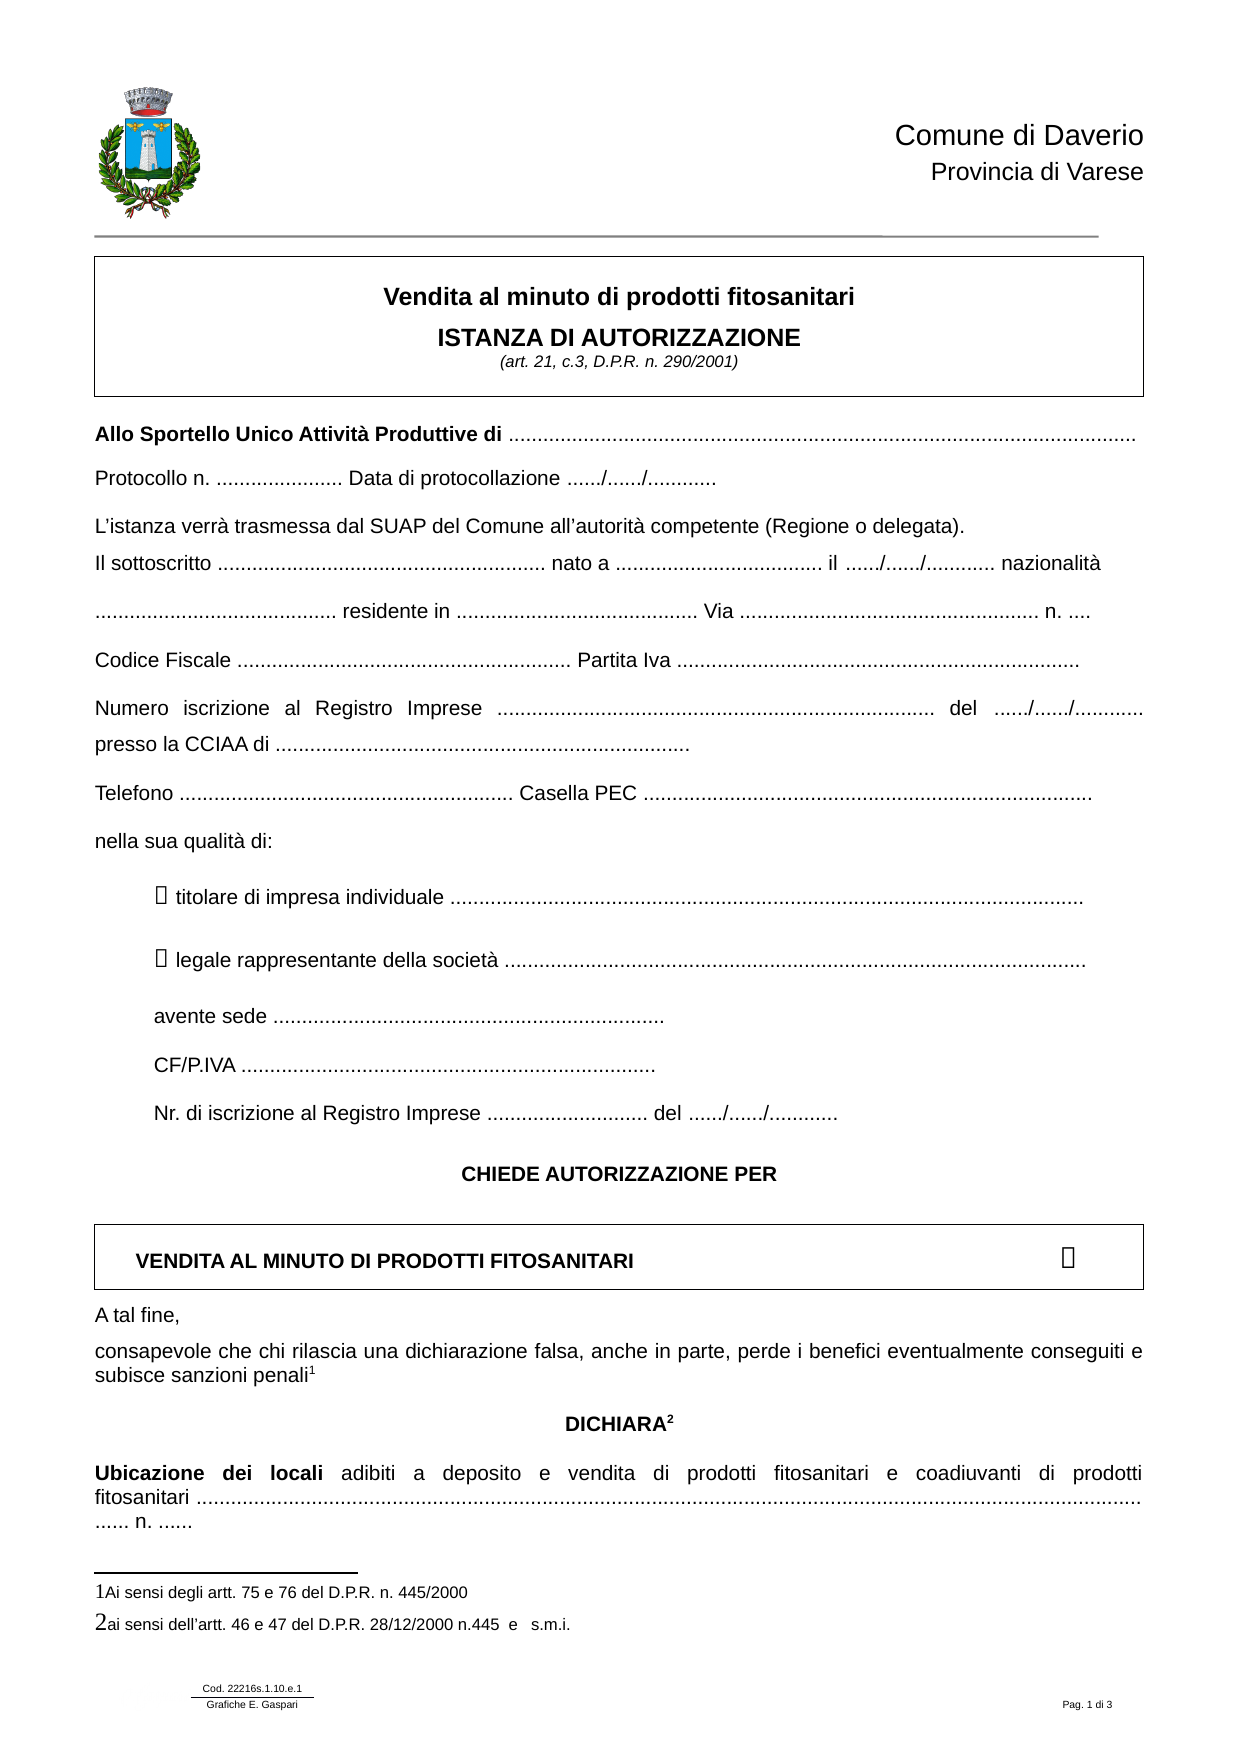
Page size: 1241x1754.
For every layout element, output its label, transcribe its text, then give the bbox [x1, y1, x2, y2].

text DICHIARA [94, 1412, 1144, 1436]
text  titolare di impresa individuale .............................................................................................................. [153, 877, 1144, 911]
picture [98, 87, 200, 219]
text L’istanza verrà trasmessa dal SUAP del Comune all’autorità competente (Regione o delegata). [94, 514, 1144, 538]
text Codice Fiscale .......................................................... Partita Iva ...................................................................... [94, 648, 1144, 672]
text nella sua qualità di: [94, 829, 1144, 853]
text avente sede .................................................................... [153, 1004, 1144, 1028]
text CHIEDE AUTORIZZAZIONE PER [94, 1162, 1144, 1186]
text Comune di Daverio [200, 118, 1144, 152]
text Allo Sportello Unico Attività Produttive di ............................................................................................................. [94, 422, 1144, 446]
text  legale rappresentante della società ..................................................................................................... [153, 941, 1144, 975]
table_header Vendita al minuto di prodotti fitosanitari ISTANZA DI AUTORIZZAZIONE (art. 21, c.3, D.P.R. n. 290/2001) [95, 257, 1143, 396]
text A tal fine, [94, 1303, 1144, 1327]
text Il sottoscritto ......................................................... nato a .................................... il ....../....../............ nazionalità [94, 551, 1144, 575]
text Ubicazione dei locali adibiti a deposito e vendita di prodotti fitosanitari e coadiuvanti di prodotti fitosanitari .......................................................................................................................................................................... n. ...... [94, 1461, 1144, 1533]
text .......................................... residente in .......................................... Via .................................................... n. .... [94, 599, 1144, 623]
text Protocollo n. ...................... Data di protocollazione ....../....../............ [94, 466, 1144, 490]
text Telefono .......................................................... Casella PEC .............................................................................. [94, 780, 1144, 804]
text consapevole che chi rilascia una dichiarazione falsa, anche in parte, perde i benefici eventualmente conseguiti e subisce sanzioni penali [94, 1339, 1144, 1387]
text Numero iscrizione al Registro Imprese ............................................................................ del ....../....../............ presso la CCIAA di ........................................................................ [94, 696, 1144, 756]
table_header VENDITA AL MINUTO DI PRODOTTI FITOSANITARI  [95, 1225, 1143, 1289]
text Nr. di iscrizione al Registro Imprese ............................ del ....../....../............ [153, 1101, 1144, 1125]
text Ai sensi degli artt. 75 e 76 del D.P.R. n. 445/2000 [94, 1579, 1144, 1603]
text Provincia di Varese [200, 157, 1144, 185]
text ai sensi dell’artt. 46 e 47 del D.P.R. 28/12/2000 n.445 e s.m.i. [94, 1607, 1144, 1636]
text CF/P.IVA ........................................................................ [153, 1053, 1144, 1077]
